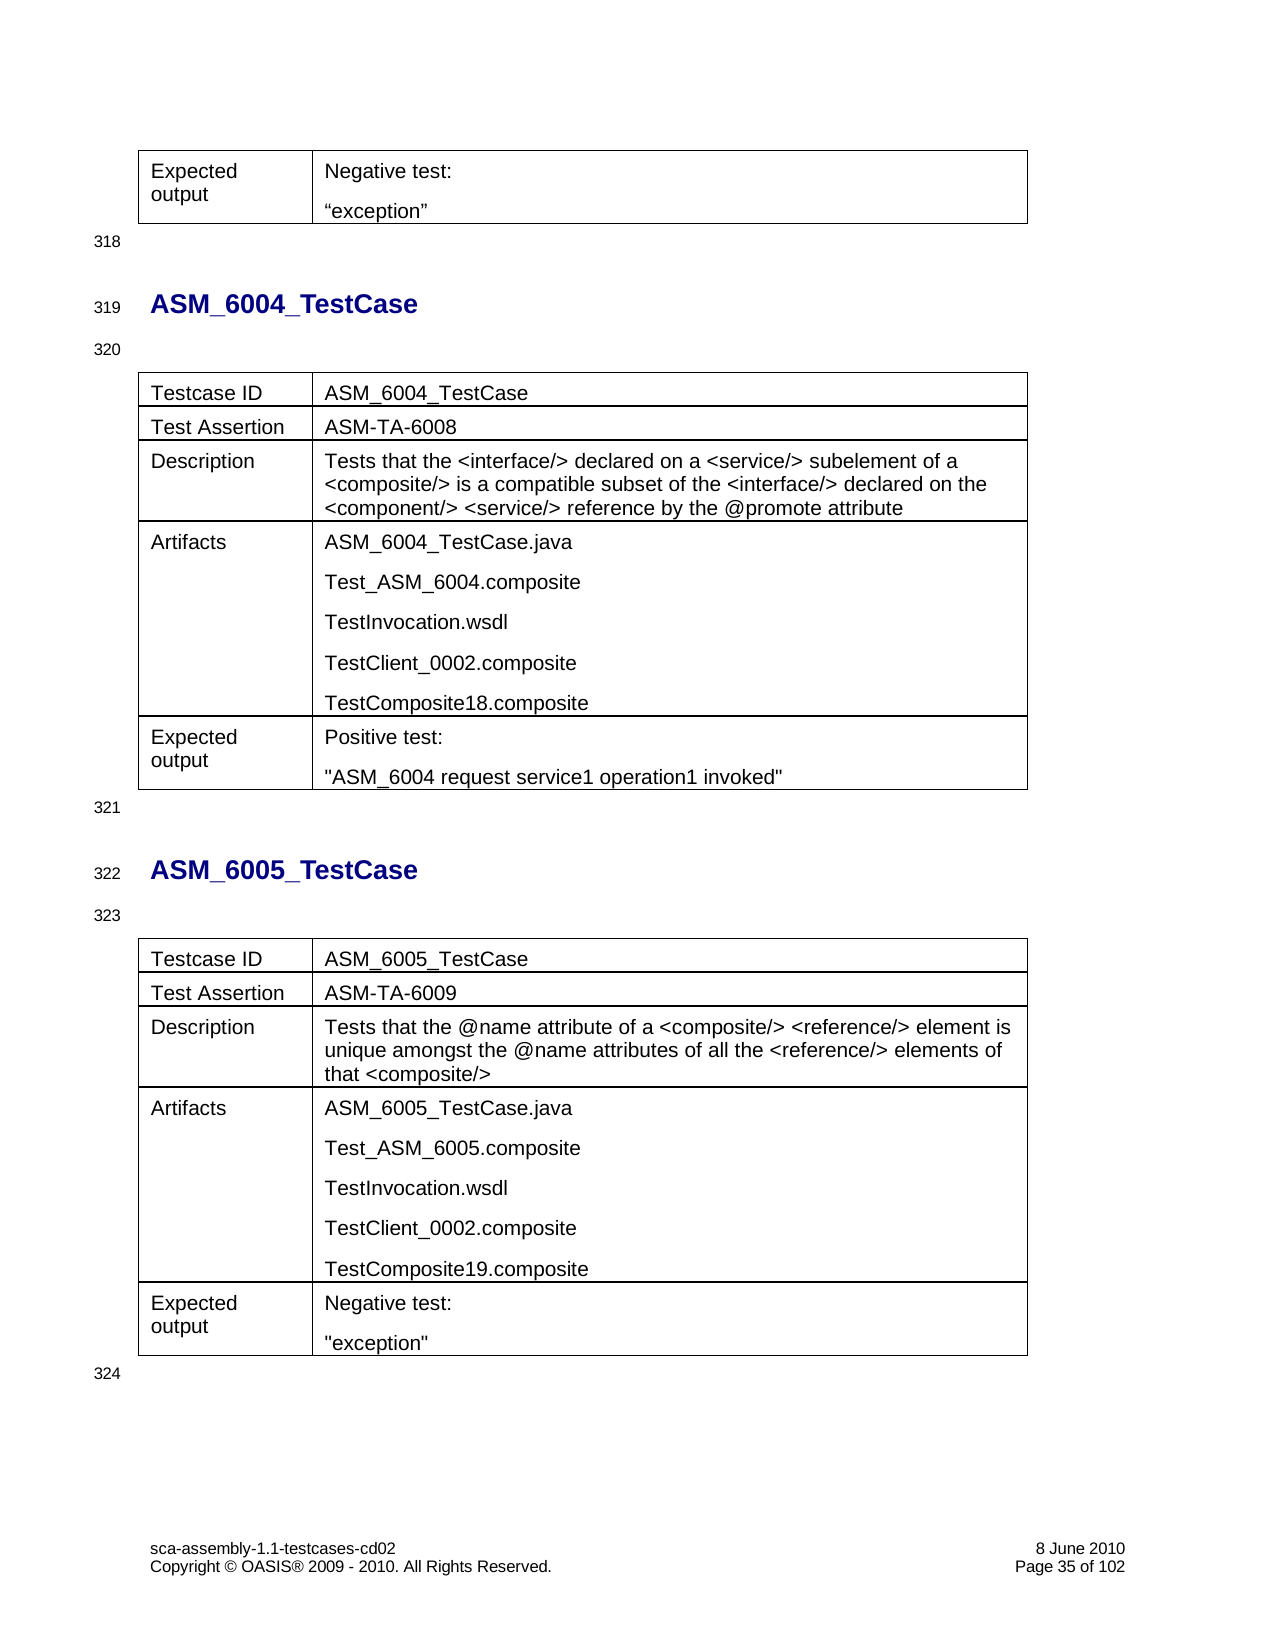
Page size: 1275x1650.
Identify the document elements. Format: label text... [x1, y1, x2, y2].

table_cell ASM_6004_TestCase.java Test_ASM_6004.composite TestInvocation.wsdl TestClient_0002.composite TestComposite18.composite [313, 522, 1027, 715]
table_cell Negative test: "exception" [313, 1283, 1027, 1355]
table_cell Expected output [139, 717, 312, 789]
subtitle ASM_6005_TestCase [150, 855, 1125, 885]
table_cell ASM-TA-6009 [313, 973, 1027, 1005]
table_cell ASM_6005_TestCase.java Test_ASM_6005.composite TestInvocation.wsdl TestClient_0002.composite TestComposite19.composite [313, 1088, 1027, 1281]
table_cell Description [139, 441, 312, 520]
table_cell Test Assertion [139, 973, 312, 1005]
table_cell Negative test: “exception” [313, 151, 1027, 223]
table_cell Tests that the <interface/> declared on a <service/> subelement of a <composite/> is a compatible subset of the <interface/> declared on the <component/> <service/> reference by the @promote attribute [313, 441, 1027, 520]
table_cell Tests that the @name attribute of a <composite/> <reference/> element is unique amongst the @name attributes of all the <reference/> elements of that <composite/> [313, 1007, 1027, 1086]
table_cell Positive test: "ASM_6004 request service1 operation1 invoked" [313, 717, 1027, 789]
table_header ASM_6005_TestCase [313, 939, 1027, 971]
table_header ASM_6004_TestCase [313, 373, 1027, 405]
subtitle ASM_6004_TestCase [150, 289, 1125, 319]
table_cell Artifacts [139, 1088, 312, 1281]
table_cell Expected output [139, 151, 312, 223]
table_cell Artifacts [139, 522, 312, 715]
table_cell ASM-TA-6008 [313, 407, 1027, 439]
table_cell Expected output [139, 1283, 312, 1355]
table_cell Test Assertion [139, 407, 312, 439]
table_header Testcase ID [139, 939, 312, 971]
table_header Testcase ID [139, 373, 312, 405]
table_cell Description [139, 1007, 312, 1086]
